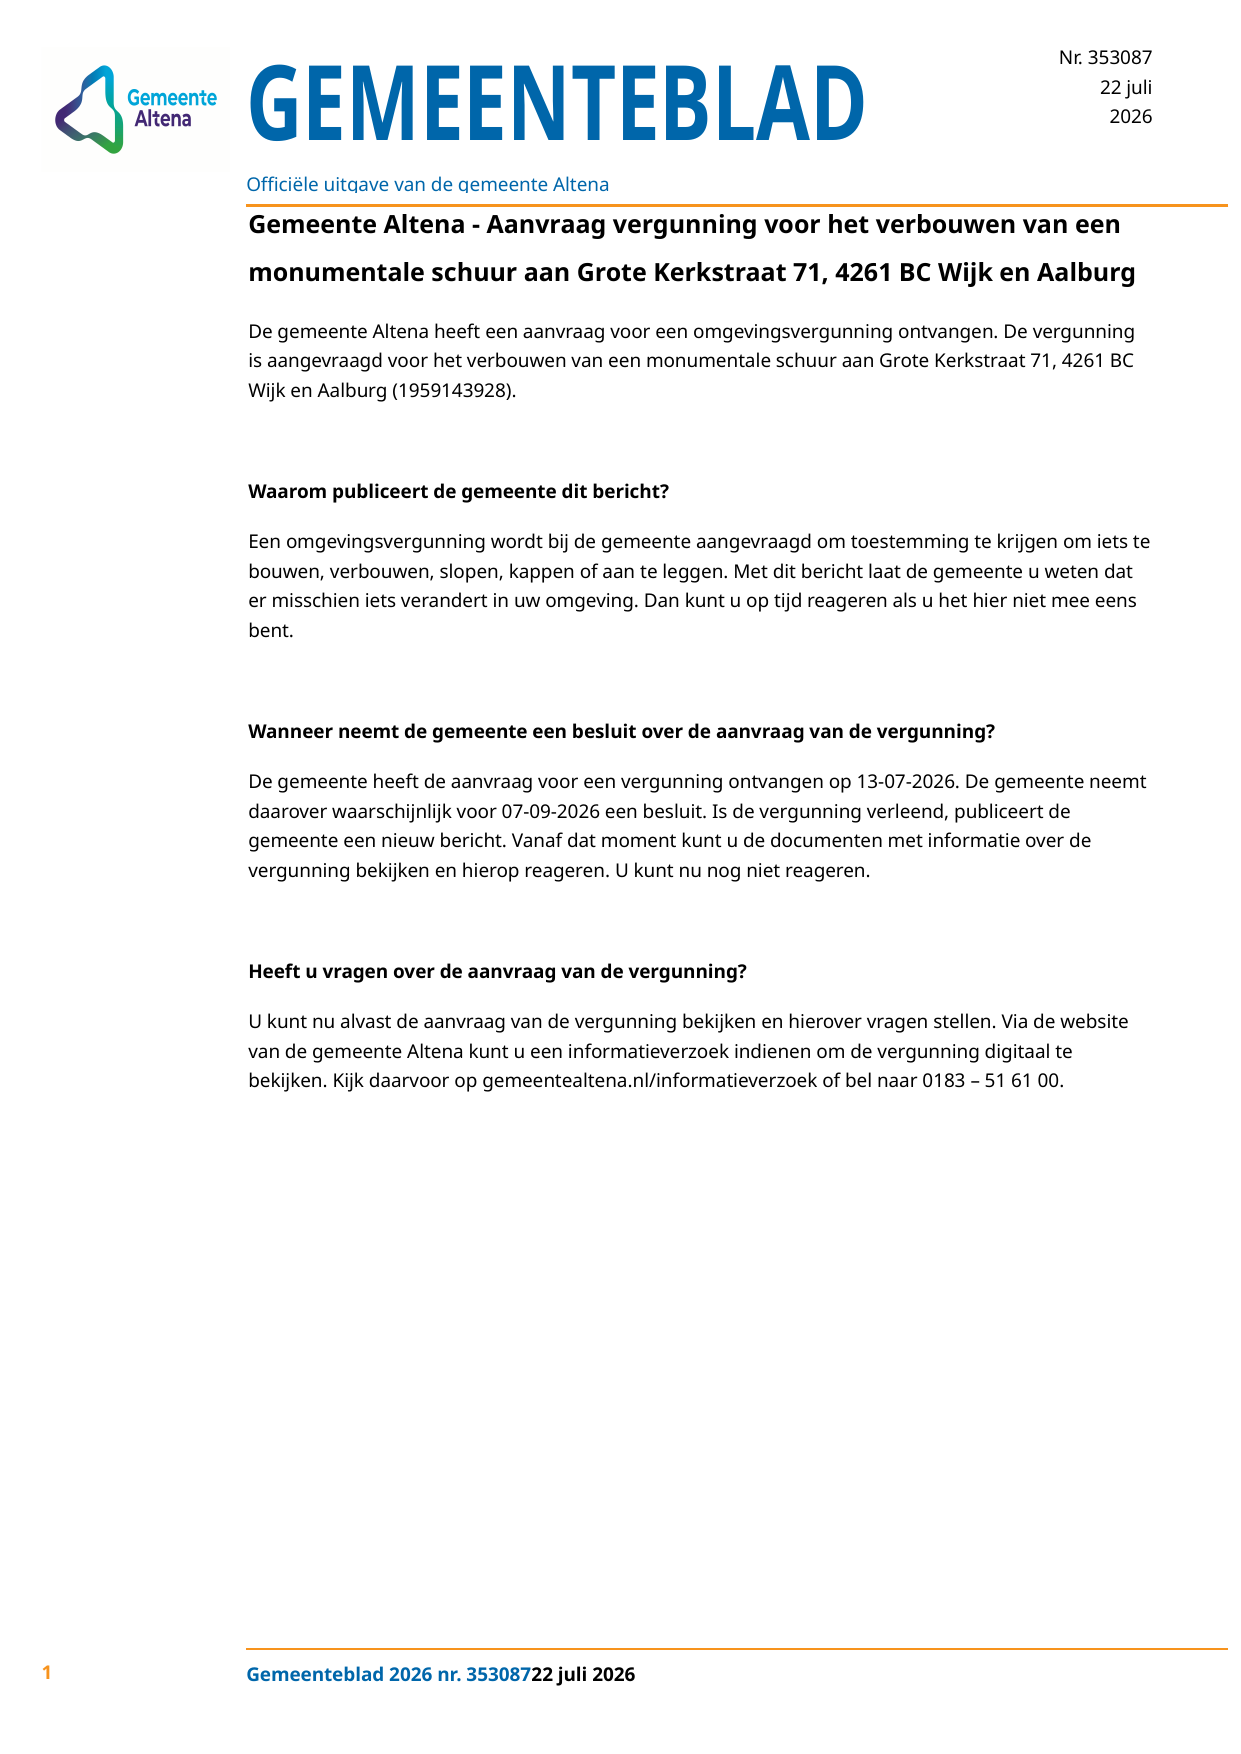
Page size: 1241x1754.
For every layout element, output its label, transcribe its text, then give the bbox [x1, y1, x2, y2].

text Wanneer neemt de gemeente een besluit over de aanvraag van de vergunning? [248, 718, 1152, 744]
text U kunt nu alvast de aanvraag van de vergunning bekijken en hierover vragen stellen. Via de website van de gemeente Altena kunt u een informatieverzoek indienen om de vergunning digitaal te bekijken. Kijk daarvoor op gemeentealtena.nl/informatieverzoek of bel naar 0183 – 51 61 00. [248, 1008, 1152, 1093]
text Een omgevingsvergunning wordt bij de gemeente aangevraagd om toestemming te krijgen om iets te bouwen, verbouwen, slopen, kappen of aan te leggen. Met dit bericht laat de gemeente u weten dat er misschien iets verandert in uw omgeving. Dan kunt u op tijd reageren als u het hier niet mee eens bent. [248, 528, 1152, 643]
text De gemeente heeft de aanvraag voor een vergunning ontvangen op 13-07-2026. De gemeente neemt daarover waarschijnlijk voor 07-09-2026 een besluit. Is de vergunning verleend, publiceert de gemeente een nieuw bericht. Vanaf dat moment kunt u de documenten met informatie over de vergunning bekijken en hierop reageren. U kunt nu nog niet reageren. [248, 768, 1152, 883]
text Heeft u vragen over de aanvraag van de vergunning? [248, 958, 1152, 984]
text Waarom publiceert de gemeente dit bericht? [248, 478, 1152, 504]
text De gemeente Altena heeft een aanvraag voor een omgevingsvergunning ontvangen. De vergunning is aangevraagd voor het verbouwen van een monumentale schuur aan Grote Kerkstraat 71, 4261 BC Wijk en Aalburg (1959143928). [248, 318, 1152, 403]
text Gemeente Altena - Aanvraag vergunning voor het verbouwen van een monumentale schuur aan Grote Kerkstraat 71, 4261 BC Wijk en Aalburg [248, 207, 1152, 288]
picture [41, 47, 231, 172]
